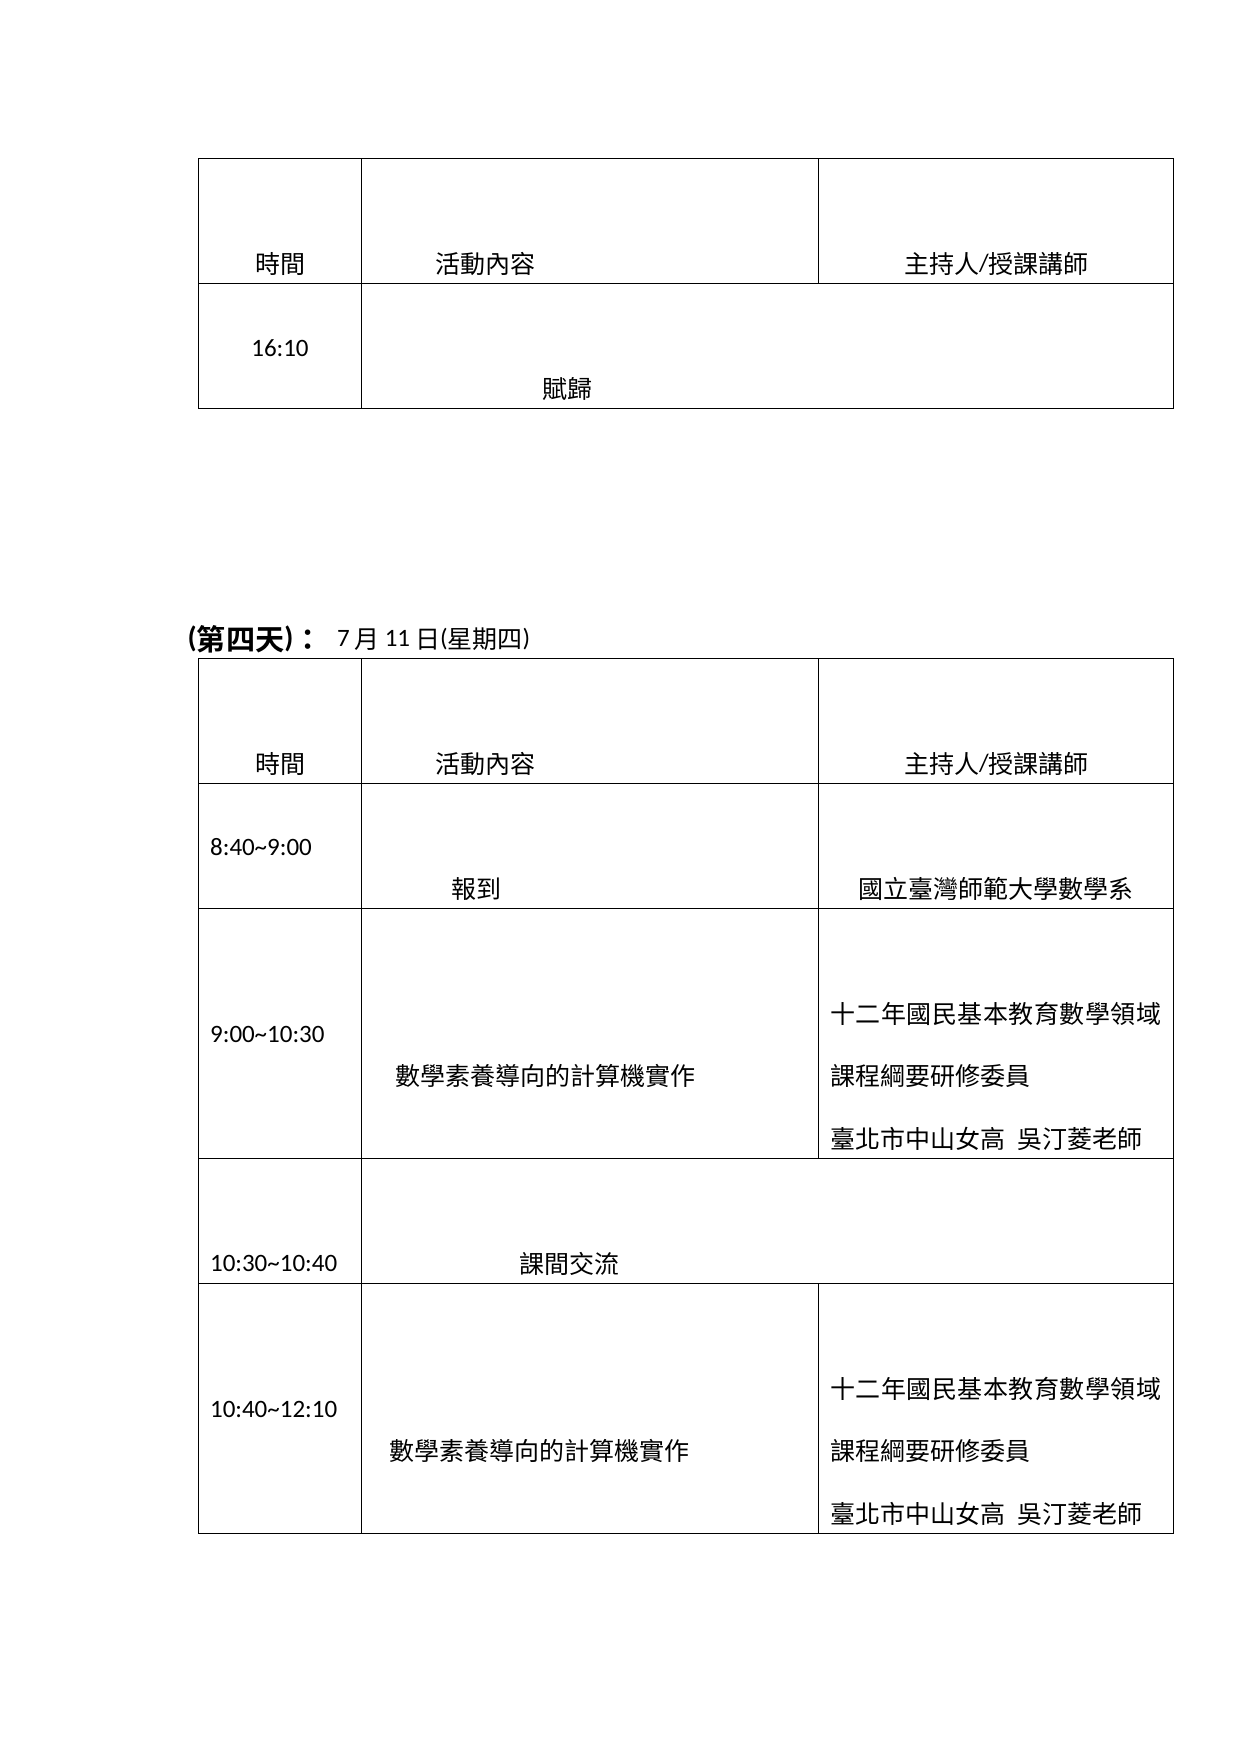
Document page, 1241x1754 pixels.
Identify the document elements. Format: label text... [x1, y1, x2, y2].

table_cell 數學素養導向的計算機實作 [362, 1284, 818, 1533]
table_cell 課間交流 [362, 1159, 1173, 1283]
table_cell 十二年國民基本教育數學領域課程綱要研修委員 臺北市中山女高 吳汀菱老師 [819, 909, 1173, 1158]
table_cell 8:40~9:00 [199, 784, 361, 908]
table_header 主持人/授課講師 [819, 659, 1173, 783]
table_cell 16:10 [199, 284, 361, 408]
table_header 主持人/授課講師 [819, 159, 1173, 283]
table_header 時間 [199, 659, 361, 783]
table_header 活動內容 [362, 659, 818, 783]
table_cell 賦歸 [362, 284, 1173, 408]
text (第四天)： 7月11日(星期四) [187, 596, 1107, 658]
table_cell 9:00~10:30 [199, 909, 361, 1158]
table_cell 十二年國民基本教育數學領域課程綱要研修委員 臺北市中山女高 吳汀菱老師 [819, 1284, 1173, 1533]
table_header 活動內容 [362, 159, 818, 283]
table_header 時間 [199, 159, 361, 283]
table_cell 數學素養導向的計算機實作 [362, 909, 818, 1158]
table_cell 報到 [362, 784, 818, 908]
table_cell 國立臺灣師範大學數學系 [819, 784, 1173, 908]
table_cell 10:40~12:10 [199, 1284, 361, 1533]
table_cell 10:30~10:40 [199, 1159, 361, 1283]
